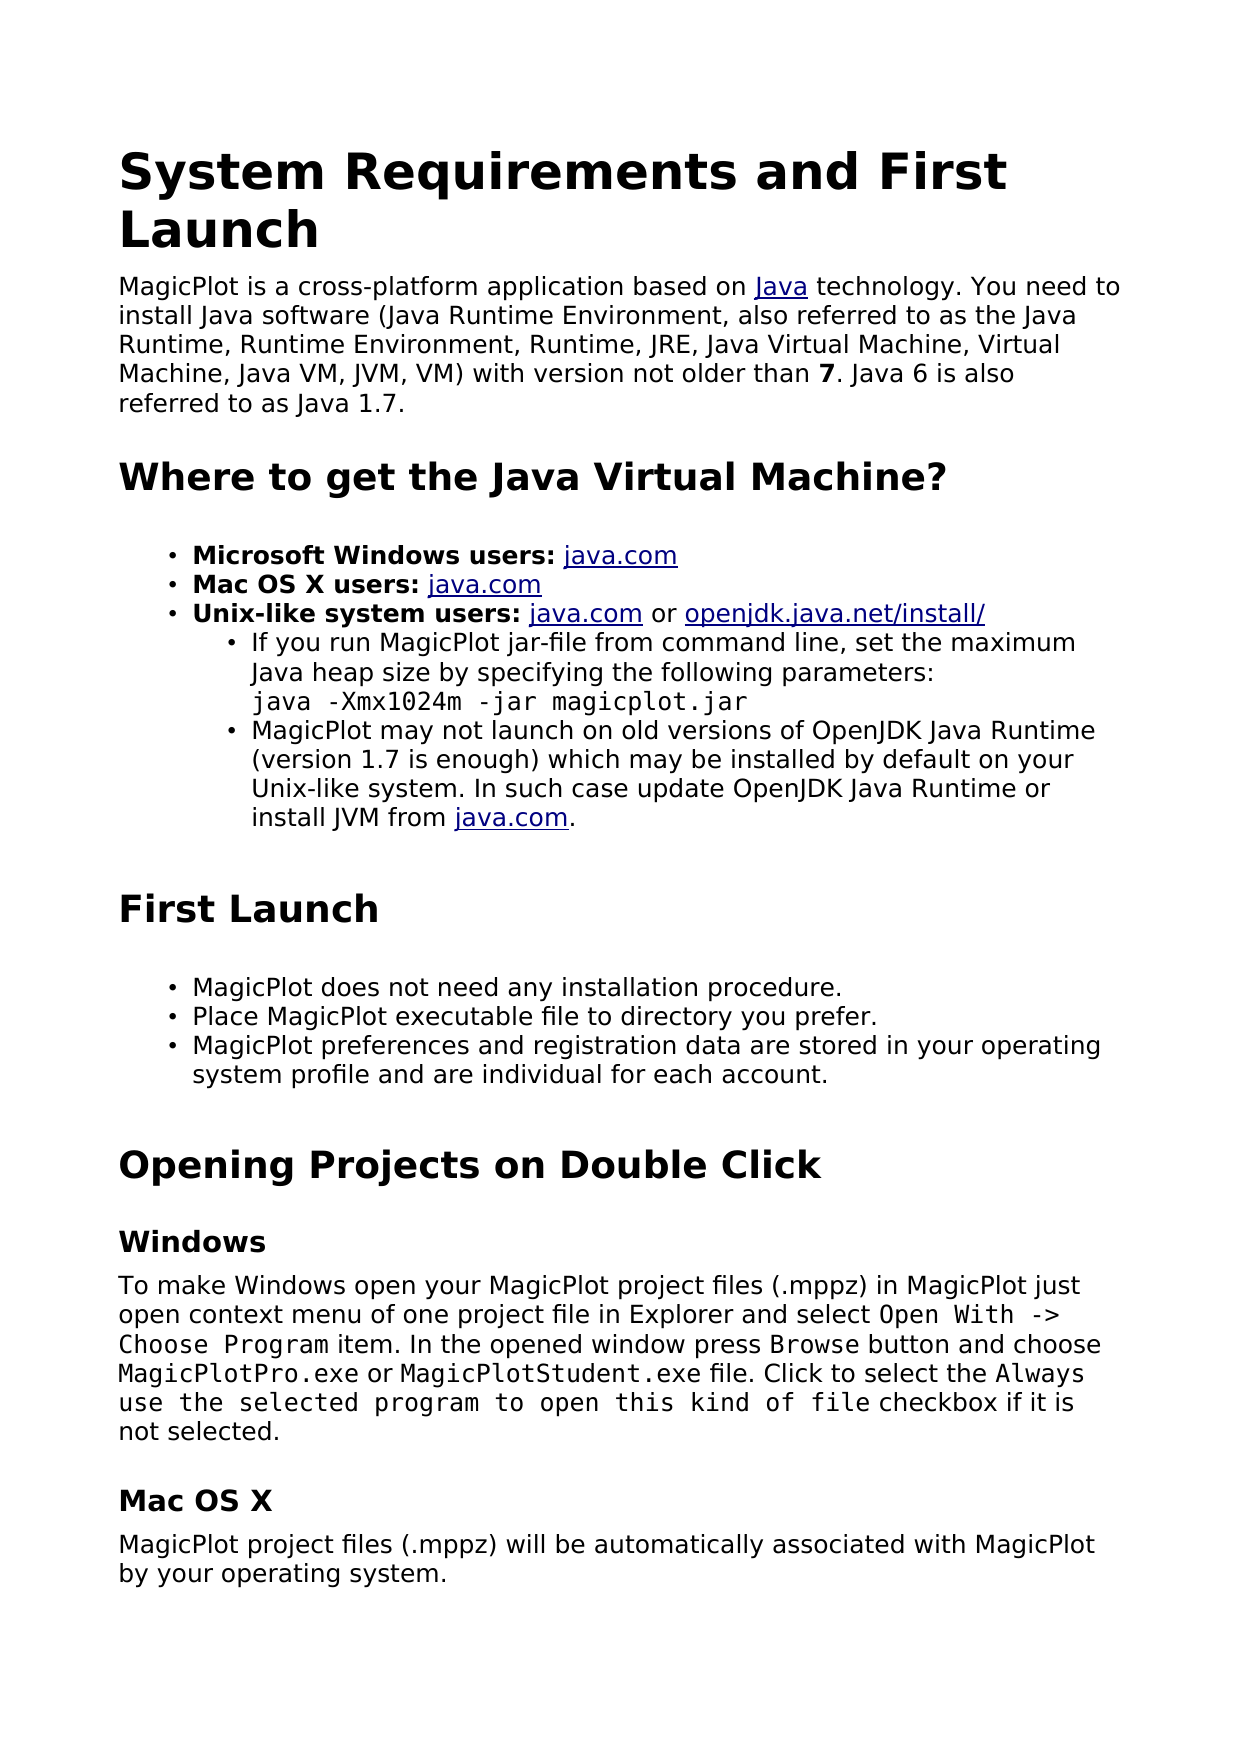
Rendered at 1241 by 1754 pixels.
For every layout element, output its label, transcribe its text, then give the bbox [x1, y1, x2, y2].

list Microsoft Windows users: java.com [177, 541, 1122, 570]
text MagicPlot project files (.mppz) will be automatically associated with MagicPlot by your operating system. [118, 1531, 1122, 1589]
text MagicPlot is a cross-platform application based on Java technology. You need to install Java software (Java Runtime Environment, also referred to as the Java Runtime, Runtime Environment, Runtime, JRE, Java Virtual Machine, Virtual Machine, Java VM, JVM, VM) with version not older than 7. Java 6 is also referred to as Java 1.7. [118, 272, 1122, 418]
list Unix-like system users: java.com or openjdk.java.net/install/ [177, 599, 1122, 628]
list MagicPlot may not launch on old versions of OpenJDK Java Runtime (version 1.7 is enough) which may be installed by default on your Unix-like system. In such case update OpenJDK Java Runtime or install JVM from java.com. [236, 716, 1122, 833]
subtitle Mac OS X [118, 1484, 1122, 1518]
list Mac OS X users: java.com [177, 570, 1122, 599]
subtitle Opening Projects on Double Click [118, 1144, 1122, 1188]
list If you run MagicPlot jar-file from command line, set the maximum Java heap size by specifying the following parameters: java -Xmx1024m -jar magicplot.jar [236, 628, 1122, 716]
subtitle System Requirements and First Launch [118, 143, 1122, 259]
subtitle Where to get the Java Virtual Machine? [118, 455, 1122, 499]
list Place MagicPlot executable file to directory you prefer. [177, 1002, 1122, 1031]
subtitle First Launch [118, 887, 1122, 931]
subtitle Windows [118, 1225, 1122, 1259]
list MagicPlot preferences and registration data are stored in your operating system profile and are individual for each account. [177, 1031, 1122, 1089]
text To make Windows open your MagicPlot project files (.mppz) in MagicPlot just open context menu of one project file in Explorer and select Open With -> Choose Program item. In the opened window press Browse button and choose MagicPlotPro.exe or MagicPlotStudent.exe file. Click to select the Always use the selected program to open this kind of file checkbox if it is not selected. [118, 1272, 1122, 1447]
list MagicPlot does not need any installation procedure. [177, 973, 1122, 1002]
